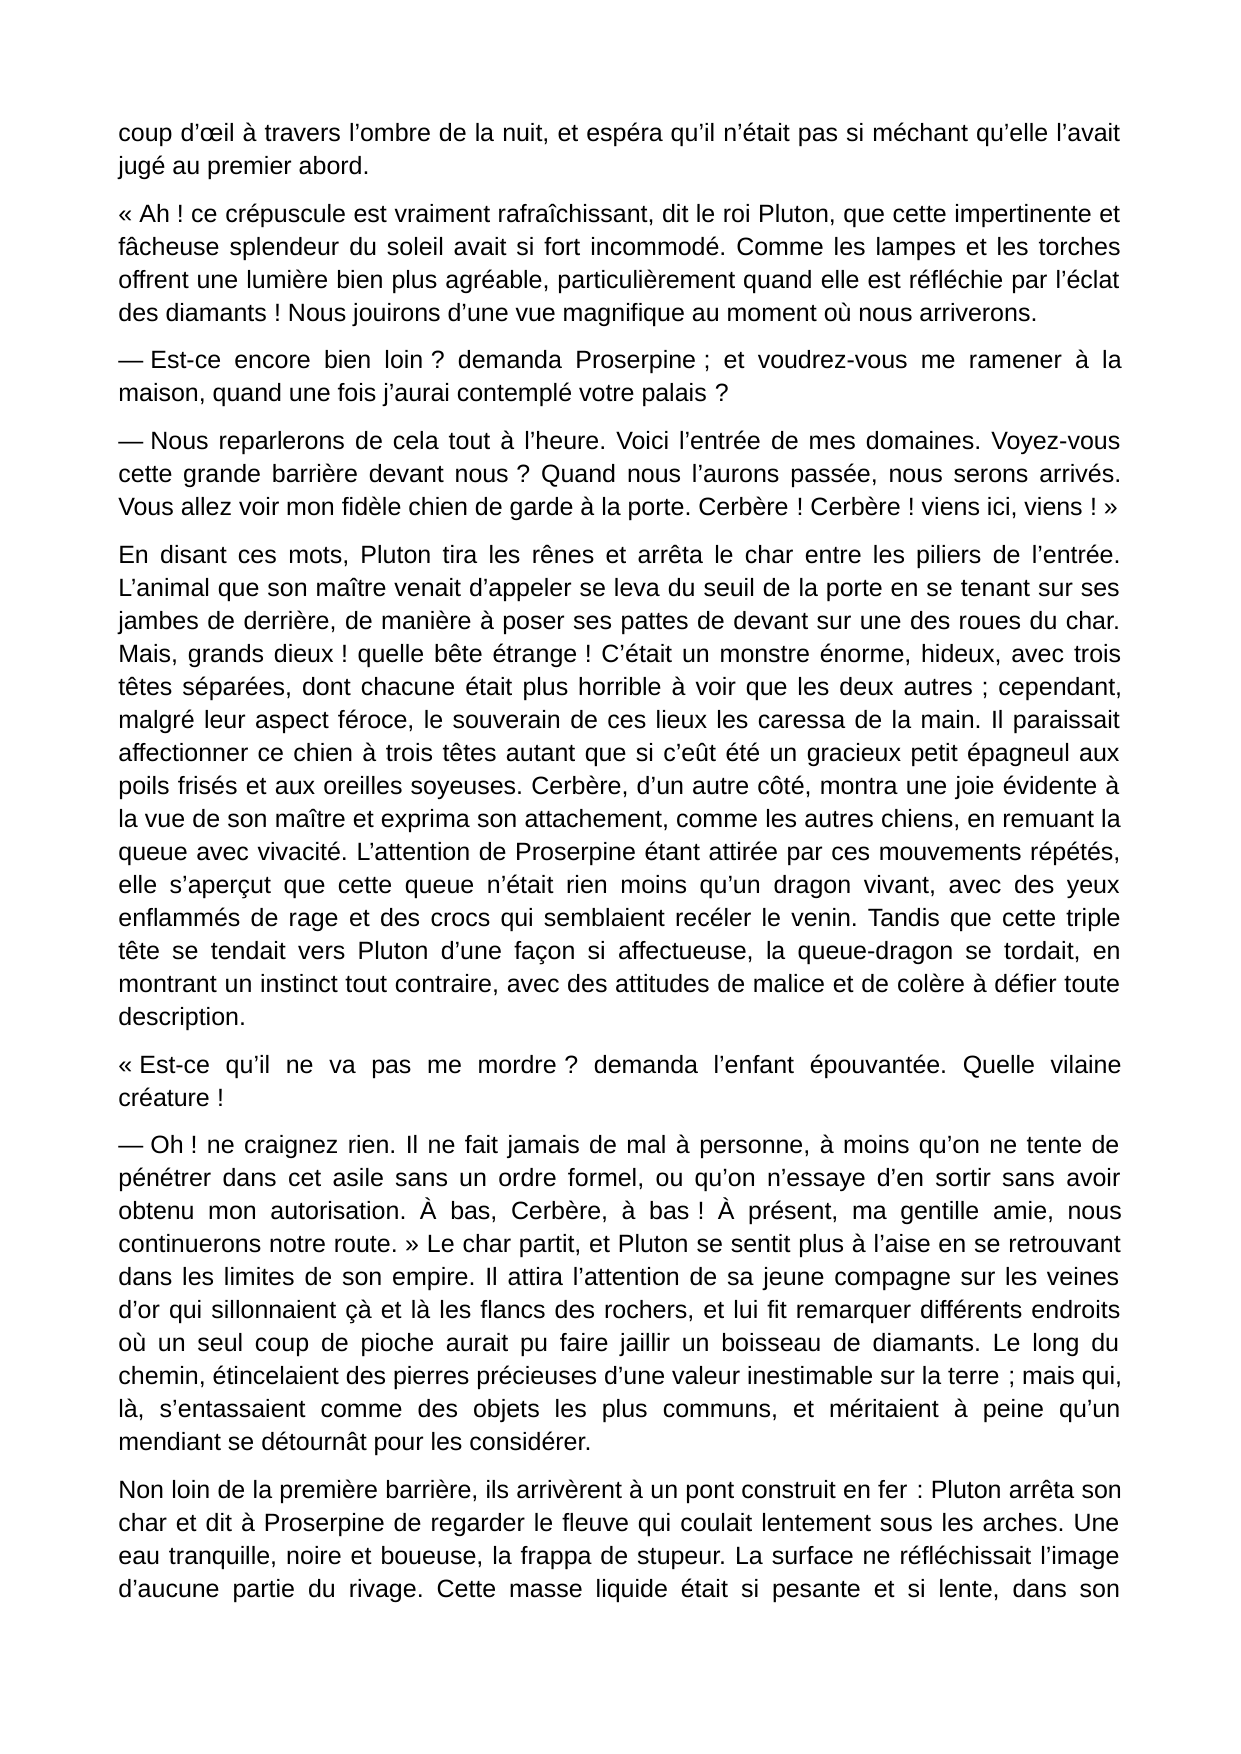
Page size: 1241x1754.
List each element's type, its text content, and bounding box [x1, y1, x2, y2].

text « Est-ce qu’il ne va pas me mordre ? demanda l’enfant épouvantée. Quelle vilaine créature ! [118, 1049, 1122, 1111]
text — Nous reparlerons de cela tout à l’heure. Voici l’entrée de mes domaines. Voyez-vous cette grande barrière devant nous ? Quand nous l’aurons passée, nous serons arrivés. Vous allez voir mon fidèle chien de garde à la porte. Cerbère ! Cerbère ! viens ici, viens ! » [118, 426, 1122, 521]
text En disant ces mots, Pluton tira les rênes et arrêta le char entre les piliers de l’entrée. L’animal que son maître venait d’appeler se leva du seuil de la porte en se tenant sur ses jambes de derrière, de manière à poser ses pattes de devant sur une des roues du char. Mais, grands dieux ! quelle bête étrange ! C’était un monstre énorme, hideux, avec trois têtes séparées, dont chacune était plus horrible à voir que les deux autres ; cependant, malgré leur aspect féroce, le souverain de ces lieux les caressa de la main. Il paraissait affectionner ce chien à trois têtes autant que si c’eût été un gracieux petit épagneul aux poils frisés et aux oreilles soyeuses. Cerbère, d’un autre côté, montra une joie évidente à la vue de son maître et exprima son attachement, comme les autres chiens, en remuant la queue avec vivacité. L’attention de Proserpine étant attirée par ces mouvements répétés, elle s’aperçut que cette queue n’était rien moins qu’un dragon vivant, avec des yeux enflammés de rage et des crocs qui semblaient recéler le venin. Tandis que cette triple tête se tendait vers Pluton d’une façon si affectueuse, la queue-dragon se tordait, en montrant un instinct tout contraire, avec des attitudes de malice et de colère à défier toute description. [118, 540, 1122, 1031]
text — Oh ! ne craignez rien. Il ne fait jamais de mal à personne, à moins qu’on ne tente de pénétrer dans cet asile sans un ordre formel, ou qu’on n’essaye d’en sortir sans avoir obtenu mon autorisation. À bas, Cerbère, à bas ! À présent, ma gentille amie, nous continuerons notre route. » Le char partit, et Pluton se sentit plus à l’aise en se retrouvant dans les limites de son empire. Il attira l’attention de sa jeune compagne sur les veines d’or qui sillonnaient çà et là les flancs des rochers, et lui fit remarquer différents endroits où un seul coup de pioche aurait pu faire jaillir un boisseau de diamants. Le long du chemin, étincelaient des pierres précieuses d’une valeur inestimable sur la terre ; mais qui, là, s’entassaient comme des objets les plus communs, et méritaient à peine qu’un mendiant se détournât pour les considérer. [118, 1130, 1122, 1456]
text Non loin de la première barrière, ils arrivèrent à un pont construit en fer : Pluton arrêta son char et dit à Proserpine de regarder le fleuve qui coulait lentement sous les arches. Une eau tranquille, noire et boueuse, la frappa de stupeur. La surface ne réfléchissait l’image d’aucune partie du rivage. Cette masse liquide était si pesante et si lente, dans son [118, 1475, 1122, 1603]
text — Est-ce encore bien loin ? demanda Proserpine ; et voudrez-vous me ramener à la maison, quand une fois j’aurai contemplé votre palais ? [118, 345, 1122, 407]
text coup d’œil à travers l’ombre de la nuit, et espéra qu’il n’était pas si méchant qu’elle l’avait jugé au premier abord. [118, 118, 1122, 180]
text « Ah ! ce crépuscule est vraiment rafraîchissant, dit le roi Pluton, que cette impertinente et fâcheuse splendeur du soleil avait si fort incommodé. Comme les lampes et les torches offrent une lumière bien plus agréable, particulièrement quand elle est réfléchie par l’éclat des diamants ! Nous jouirons d’une vue magnifique au moment où nous arriverons. [118, 199, 1122, 327]
